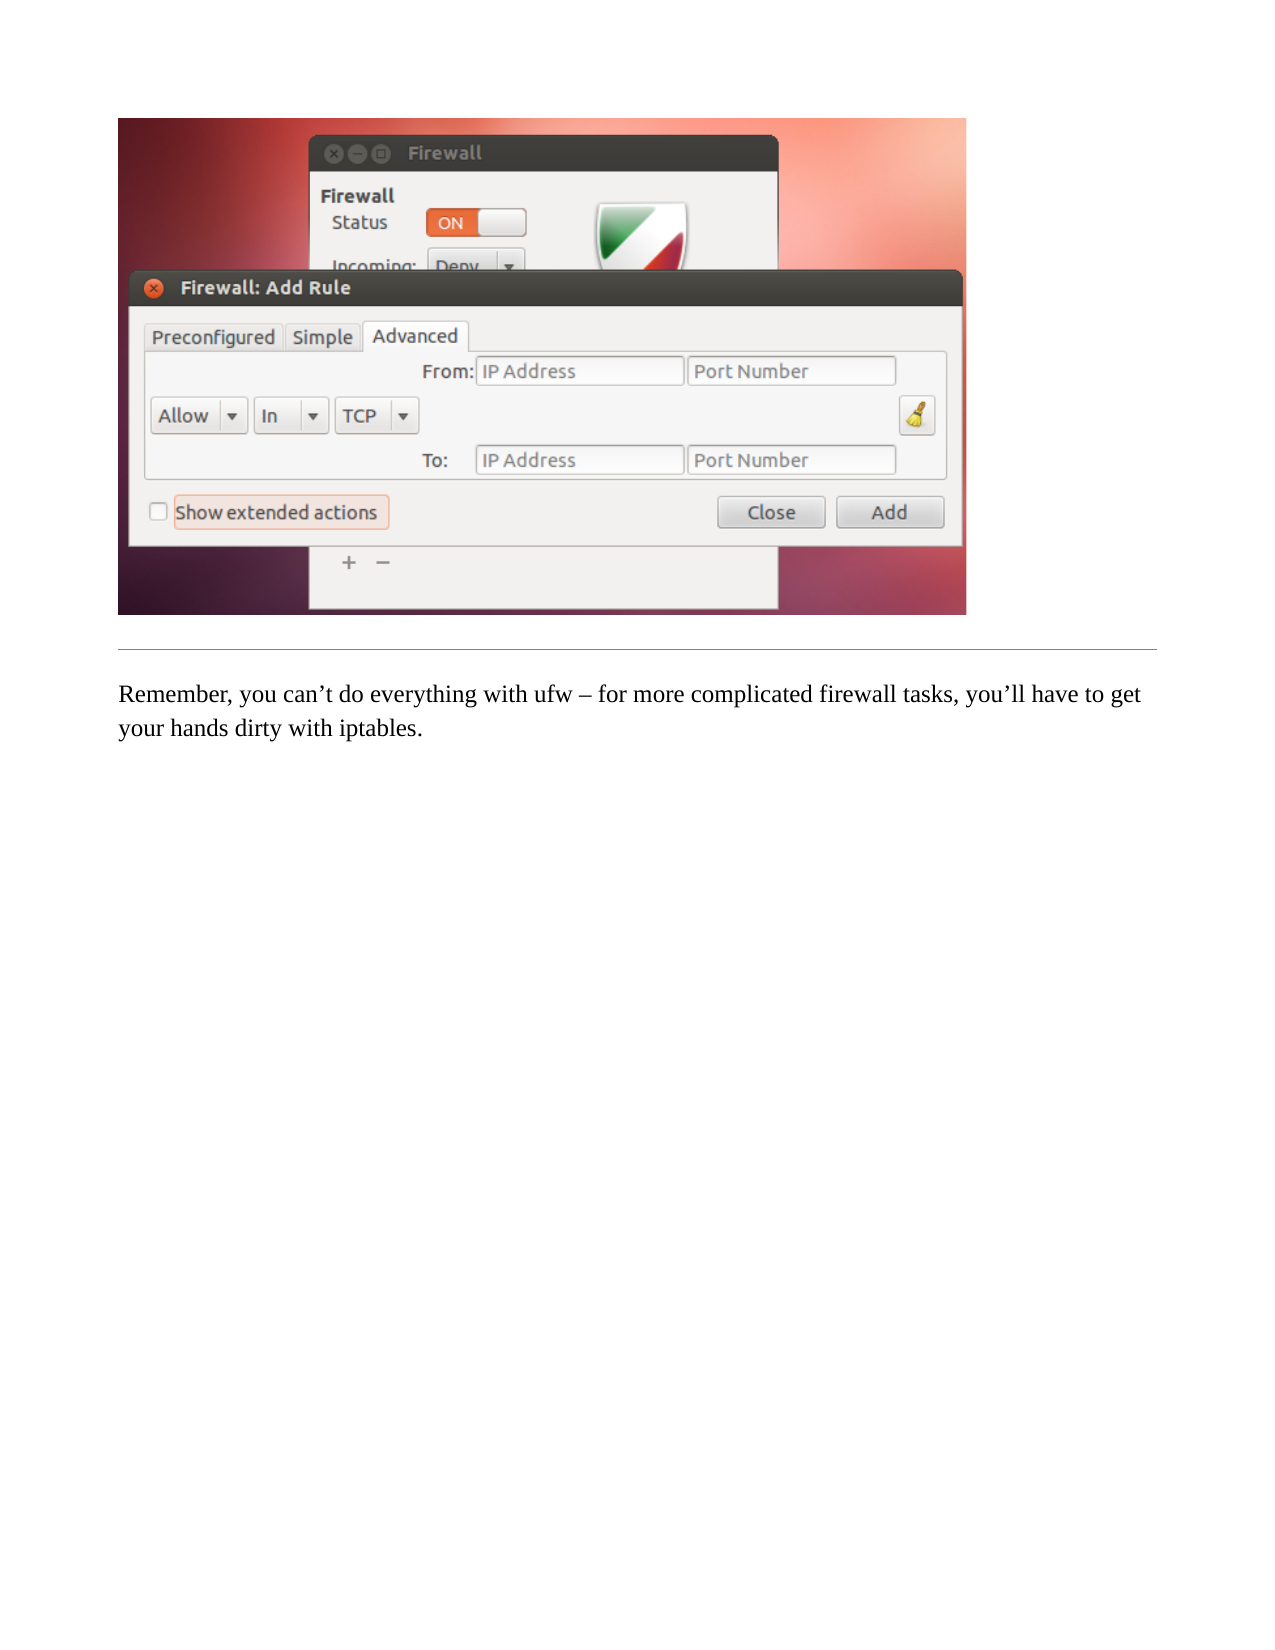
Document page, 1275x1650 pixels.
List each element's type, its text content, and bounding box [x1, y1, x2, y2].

picture [118, 118, 967, 615]
text Remember, you can’t do everything with ufw – for more complicated firewall tasks, you’ll have to get your hands dirty with iptables. [118, 679, 1157, 742]
